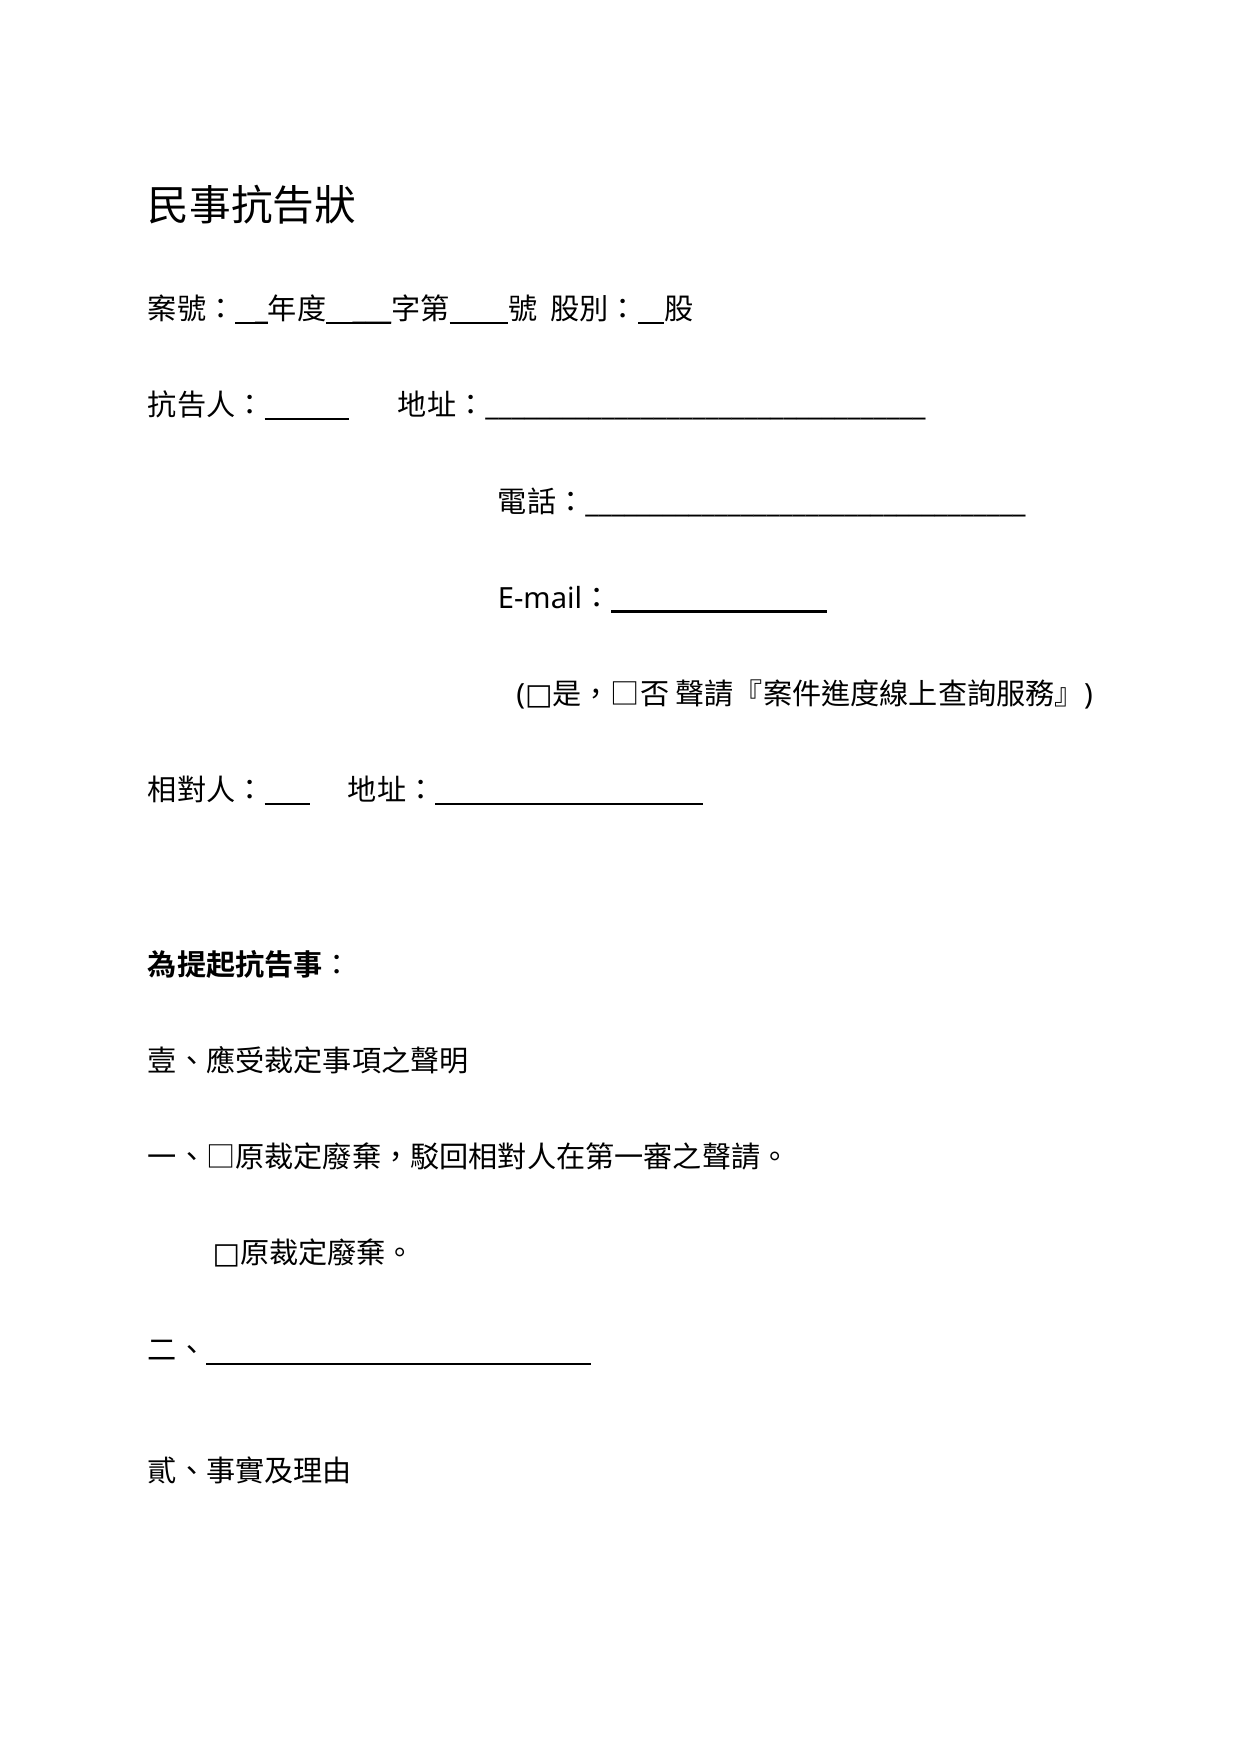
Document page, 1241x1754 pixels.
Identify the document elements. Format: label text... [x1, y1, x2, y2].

text E-mail： [448, 558, 1092, 633]
text 抗告人： 地址：__________________________________ [148, 366, 1092, 441]
text 壹、應受裁定事項之聲明 [148, 1021, 1092, 1096]
text 電話：__________________________________ [448, 462, 1092, 537]
text 為提起抗告事： [148, 925, 1092, 1000]
text (□是，□否 聲請『案件進度線上查詢服務』) [473, 654, 1092, 729]
text 一、□原裁定廢棄，駁回相對人在第一審之聲請。 [148, 1118, 1092, 1193]
text 貳、事實及理由 [148, 1431, 1092, 1506]
text 相對人： 地址： [148, 750, 1092, 882]
text 民事抗告狀 [148, 164, 1092, 239]
text 二、 [148, 1310, 1092, 1385]
text 案號： _年度 ___字第 號 股別： 股 [148, 269, 1092, 344]
text □原裁定廢棄。 [148, 1214, 1092, 1289]
